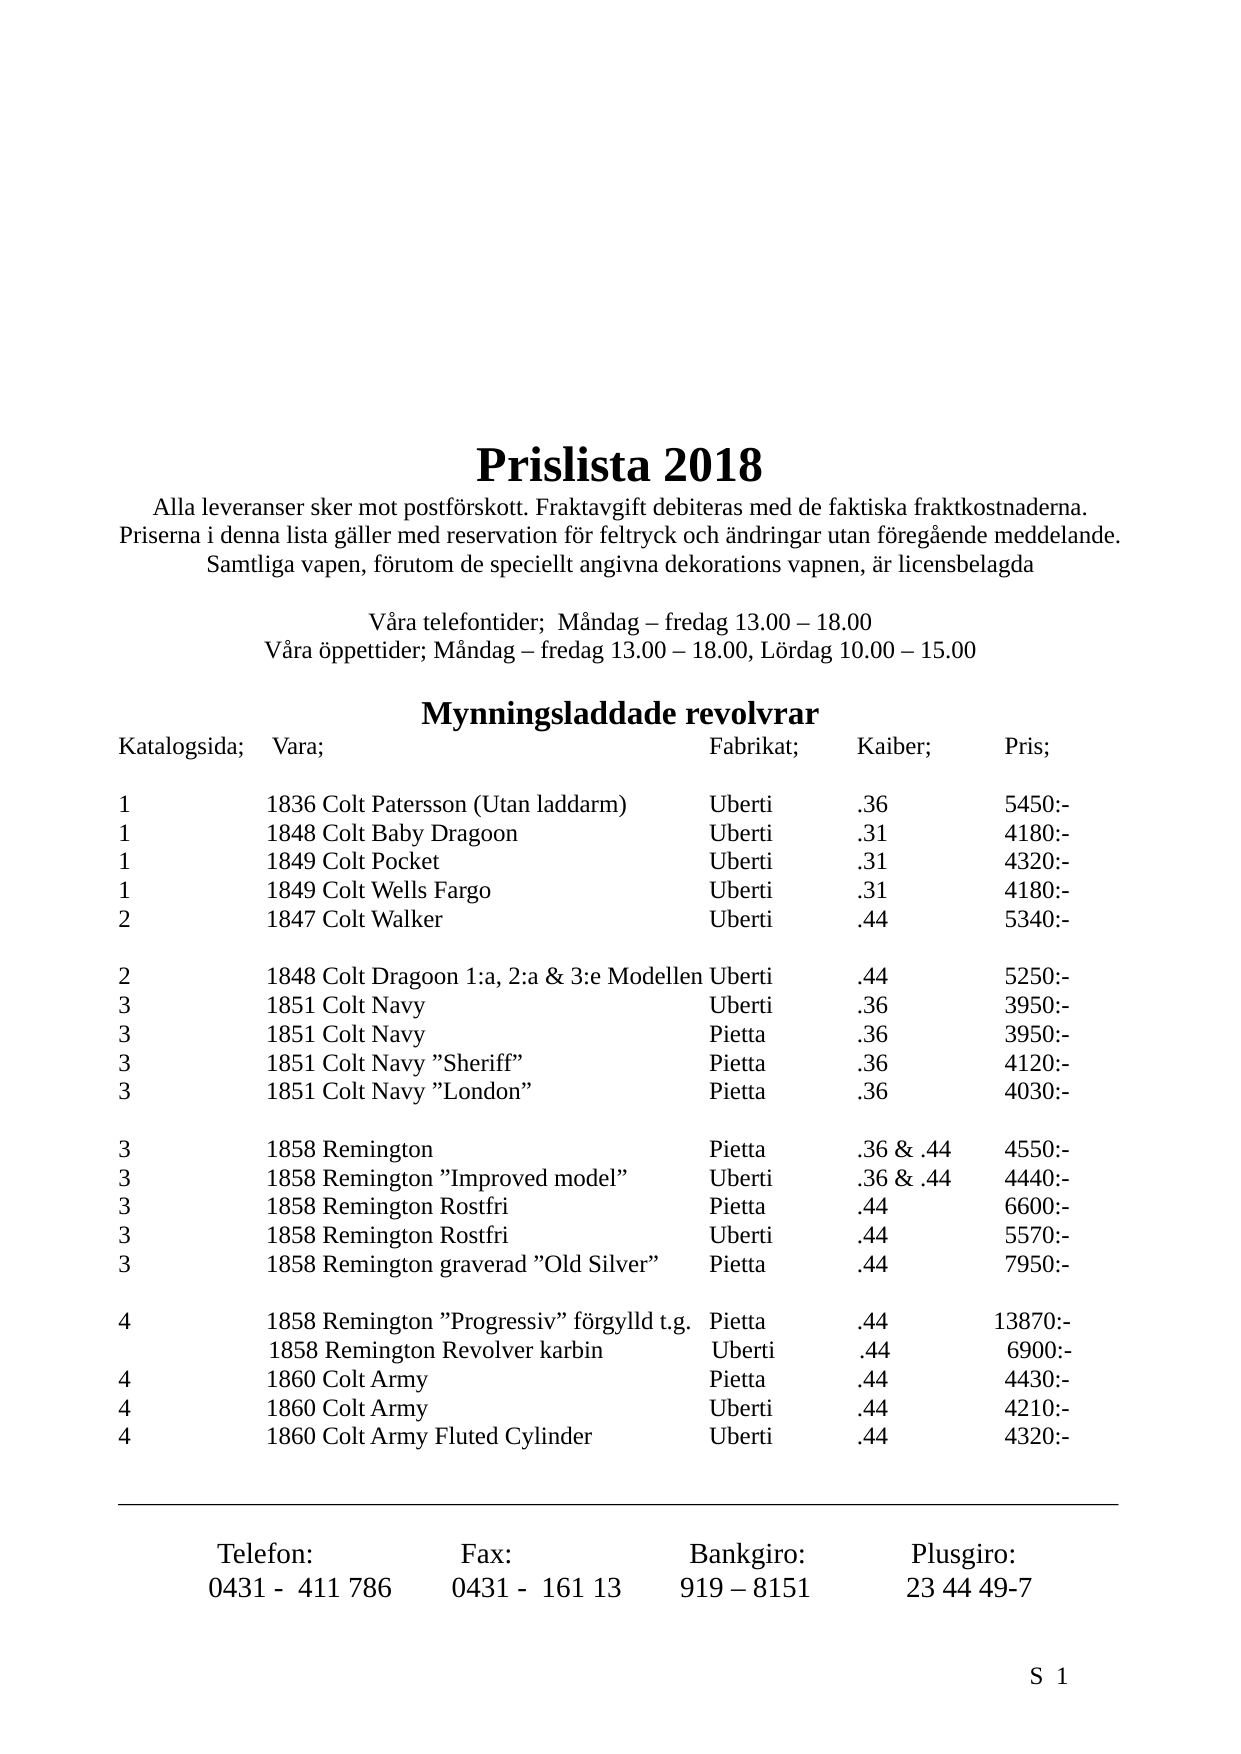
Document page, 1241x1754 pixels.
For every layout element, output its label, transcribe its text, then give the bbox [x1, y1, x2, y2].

text Priserna i denna lista gäller med reservation för feltryck och ändringar utan föregående meddelande. [118, 521, 1122, 549]
text 3 1858 Remington graverad ”Old Silver” Pietta .44 7950:- [118, 1249, 1122, 1278]
text 2 1848 Colt Dragoon 1:a, 2:a & 3:e Modellen Uberti .44 5250:- [118, 961, 1122, 990]
text 4 1860 Colt Army Fluted Cylinder Uberti .44 4320:- [118, 1421, 1122, 1450]
text 3 1851 Colt Navy Pietta .36 3950:- [118, 1019, 1122, 1048]
text 1 1849 Colt Wells Fargo Uberti .31 4180:- [118, 875, 1122, 904]
text 3 1851 Colt Navy ”Sheriff” Pietta .36 4120:- [118, 1048, 1122, 1076]
list 1858 Remington Revolver karbin Uberti .44 6900:- [231, 1335, 1122, 1364]
text Mynningsladdade revolvrar [118, 693, 1122, 731]
text 3 1858 Remington Pietta .36 & .44 4550:- [118, 1134, 1122, 1163]
text 3 1858 Remington Rostfri Uberti .44 5570:- [118, 1220, 1122, 1249]
text 4 1860 Colt Army Pietta .44 4430:- [118, 1364, 1122, 1393]
text 3 1851 Colt Navy Uberti .36 3950:- [118, 990, 1122, 1019]
text S 1 [118, 1661, 1122, 1690]
text ________________________________________________________________________________ [118, 1479, 1122, 1508]
text 4 1858 Remington ”Progressiv” förgylld t.g. Pietta .44 13870:- [118, 1306, 1122, 1335]
text 1 1849 Colt Pocket Uberti .31 4320:- [118, 846, 1122, 875]
text 1 1836 Colt Patersson (Utan laddarm) Uberti .36 5450:- [118, 789, 1122, 818]
text Samtliga vapen, förutom de speciellt angivna dekorations vapnen, är licensbelagda [118, 549, 1122, 578]
text Våra telefontider; Måndag – fredag 13.00 – 18.00 [118, 607, 1122, 636]
text Katalogsida; Vara; Fabrikat; Kaiber; Pris; [118, 731, 1122, 760]
text 4 1860 Colt Army Uberti .44 4210:- [118, 1393, 1122, 1421]
text Våra öppettider; Måndag – fredag 13.00 – 18.00, Lördag 10.00 – 15.00 [118, 636, 1122, 664]
text Alla leveranser sker mot postförskott. Fraktavgift debiteras med de faktiska fraktkostnaderna. [118, 492, 1122, 521]
text 1 1848 Colt Baby Dragoon Uberti .31 4180:- [118, 818, 1122, 846]
text Telefon: Fax: Bankgiro: Plusgiro: [118, 1536, 1122, 1570]
text 3 1858 Remington ”Improved model” Uberti .36 & .44 4440:- [118, 1163, 1122, 1191]
text 0431 - 411 786 0431 - 161 13 919 – 8151 23 44 49-7 [118, 1570, 1122, 1603]
text Prislista 2018 [118, 434, 1122, 492]
text 3 1858 Remington Rostfri Pietta .44 6600:- [118, 1191, 1122, 1220]
text 2 1847 Colt Walker Uberti .44 5340:- [118, 904, 1122, 933]
text 3 1851 Colt Navy ”London” Pietta .36 4030:- [118, 1076, 1122, 1105]
